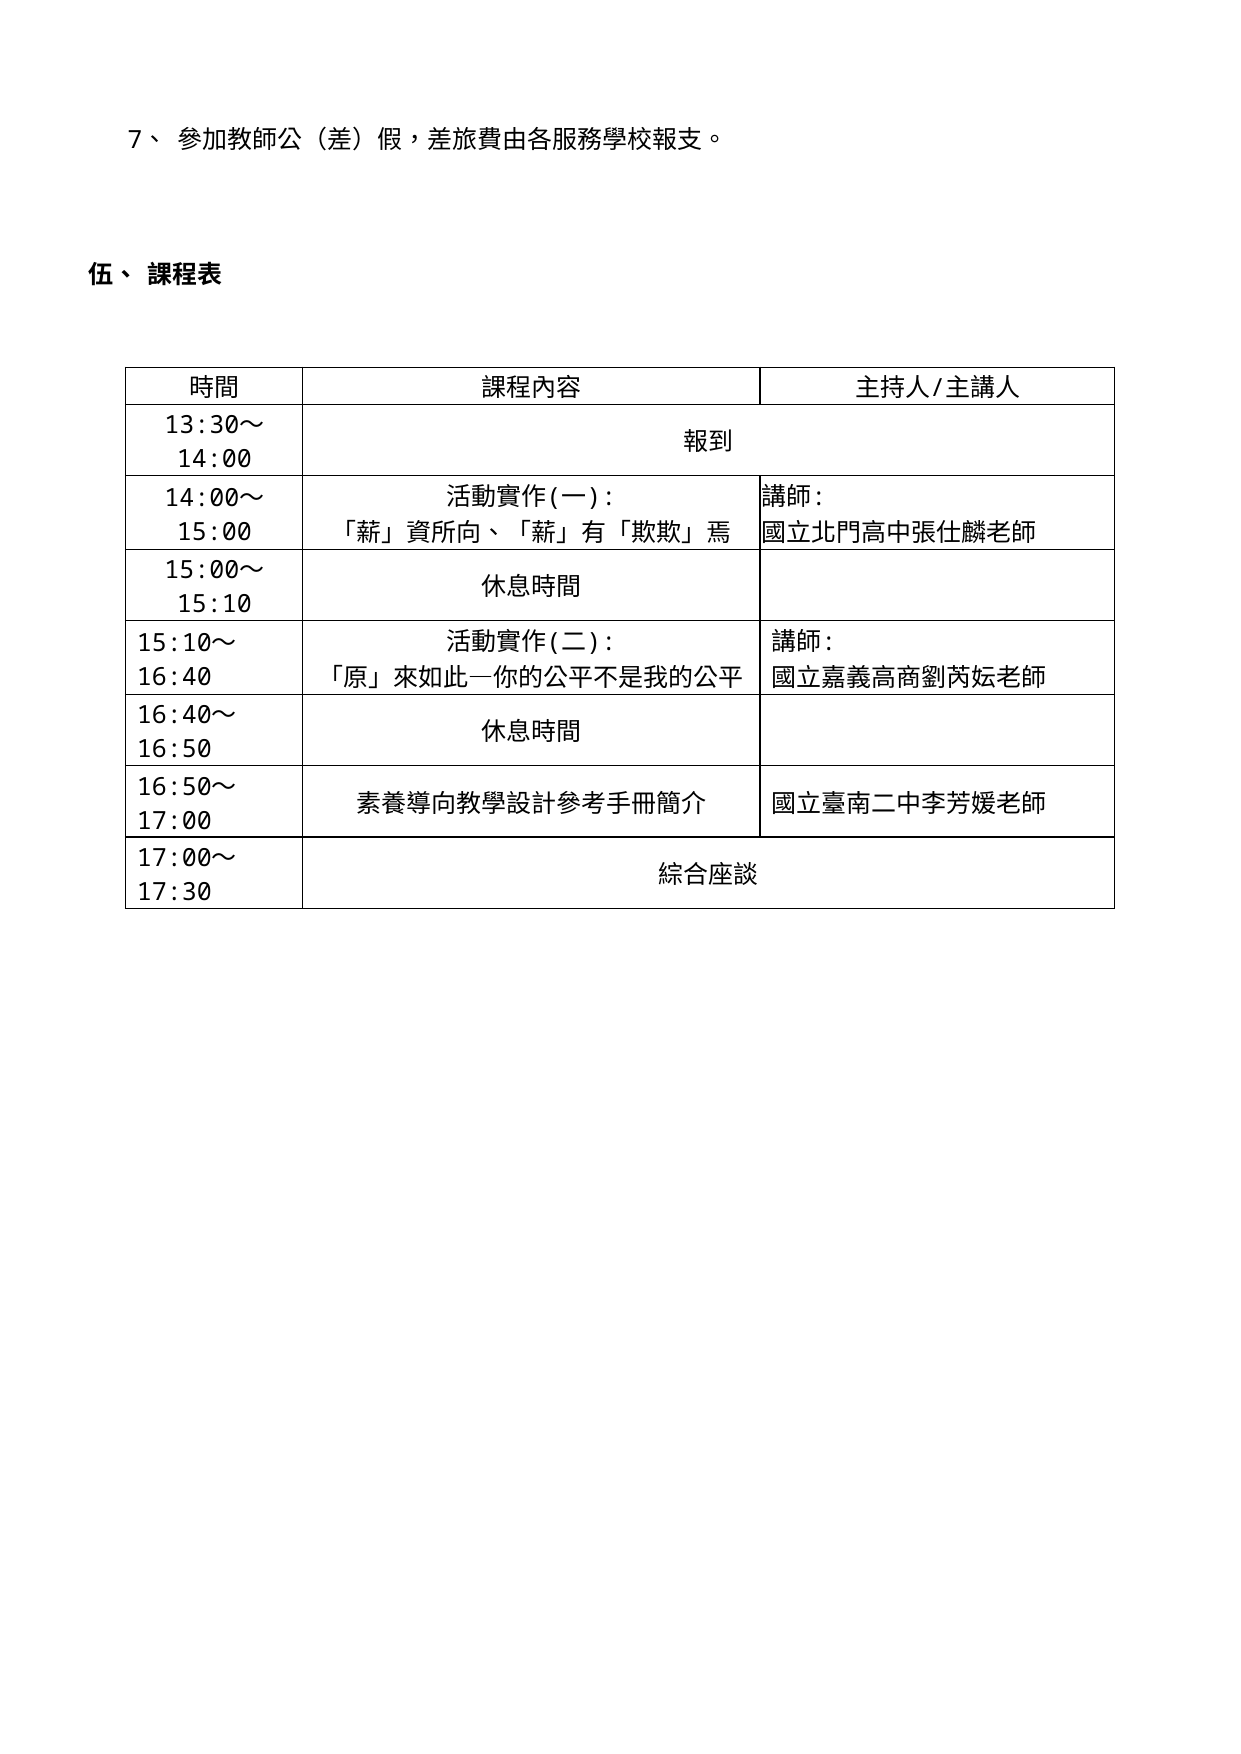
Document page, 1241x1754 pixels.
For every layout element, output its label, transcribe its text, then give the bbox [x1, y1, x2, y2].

table_cell 活動實作(二): 「原」來如此—你的公平不是我的公平 [303, 621, 759, 694]
table_cell [761, 695, 1114, 765]
table_cell 休息時間 [303, 695, 759, 765]
list 課程表 [89, 231, 1152, 294]
table_cell 16:40～16:50 [126, 695, 302, 765]
list 參加教師公（差）假，差旅費由各服務學校報支。 [127, 96, 1152, 158]
table_cell 17:00～17:30 [126, 838, 302, 908]
table_cell 國立臺南二中李芳媛老師 [761, 766, 1114, 836]
table_cell 15:10～16:40 [126, 621, 302, 694]
table_cell 休息時間 [303, 550, 759, 620]
table_cell 講師: 國立北門高中張仕麟老師 [761, 476, 1114, 549]
table_cell 講師: 國立嘉義高商劉芮妘老師 [761, 621, 1114, 694]
table_cell 14:00～15:00 [126, 476, 302, 549]
table_cell 素養導向教學設計參考手冊簡介 [303, 766, 759, 836]
table_cell [761, 550, 1114, 620]
table_cell 13:30～14:00 [126, 405, 302, 475]
table_cell 16:50～17:00 [126, 766, 302, 836]
table_cell 活動實作(一): 「薪」資所向、「薪」有「欺欺」焉 [303, 476, 759, 549]
table_cell 綜合座談 [303, 838, 1114, 908]
table_header 時間 [126, 368, 302, 404]
table_cell 15:00～15:10 [126, 550, 302, 620]
table_header 課程內容 [303, 368, 759, 404]
table_header 主持人/主講人 [761, 368, 1114, 404]
table_cell 報到 [303, 405, 1114, 475]
